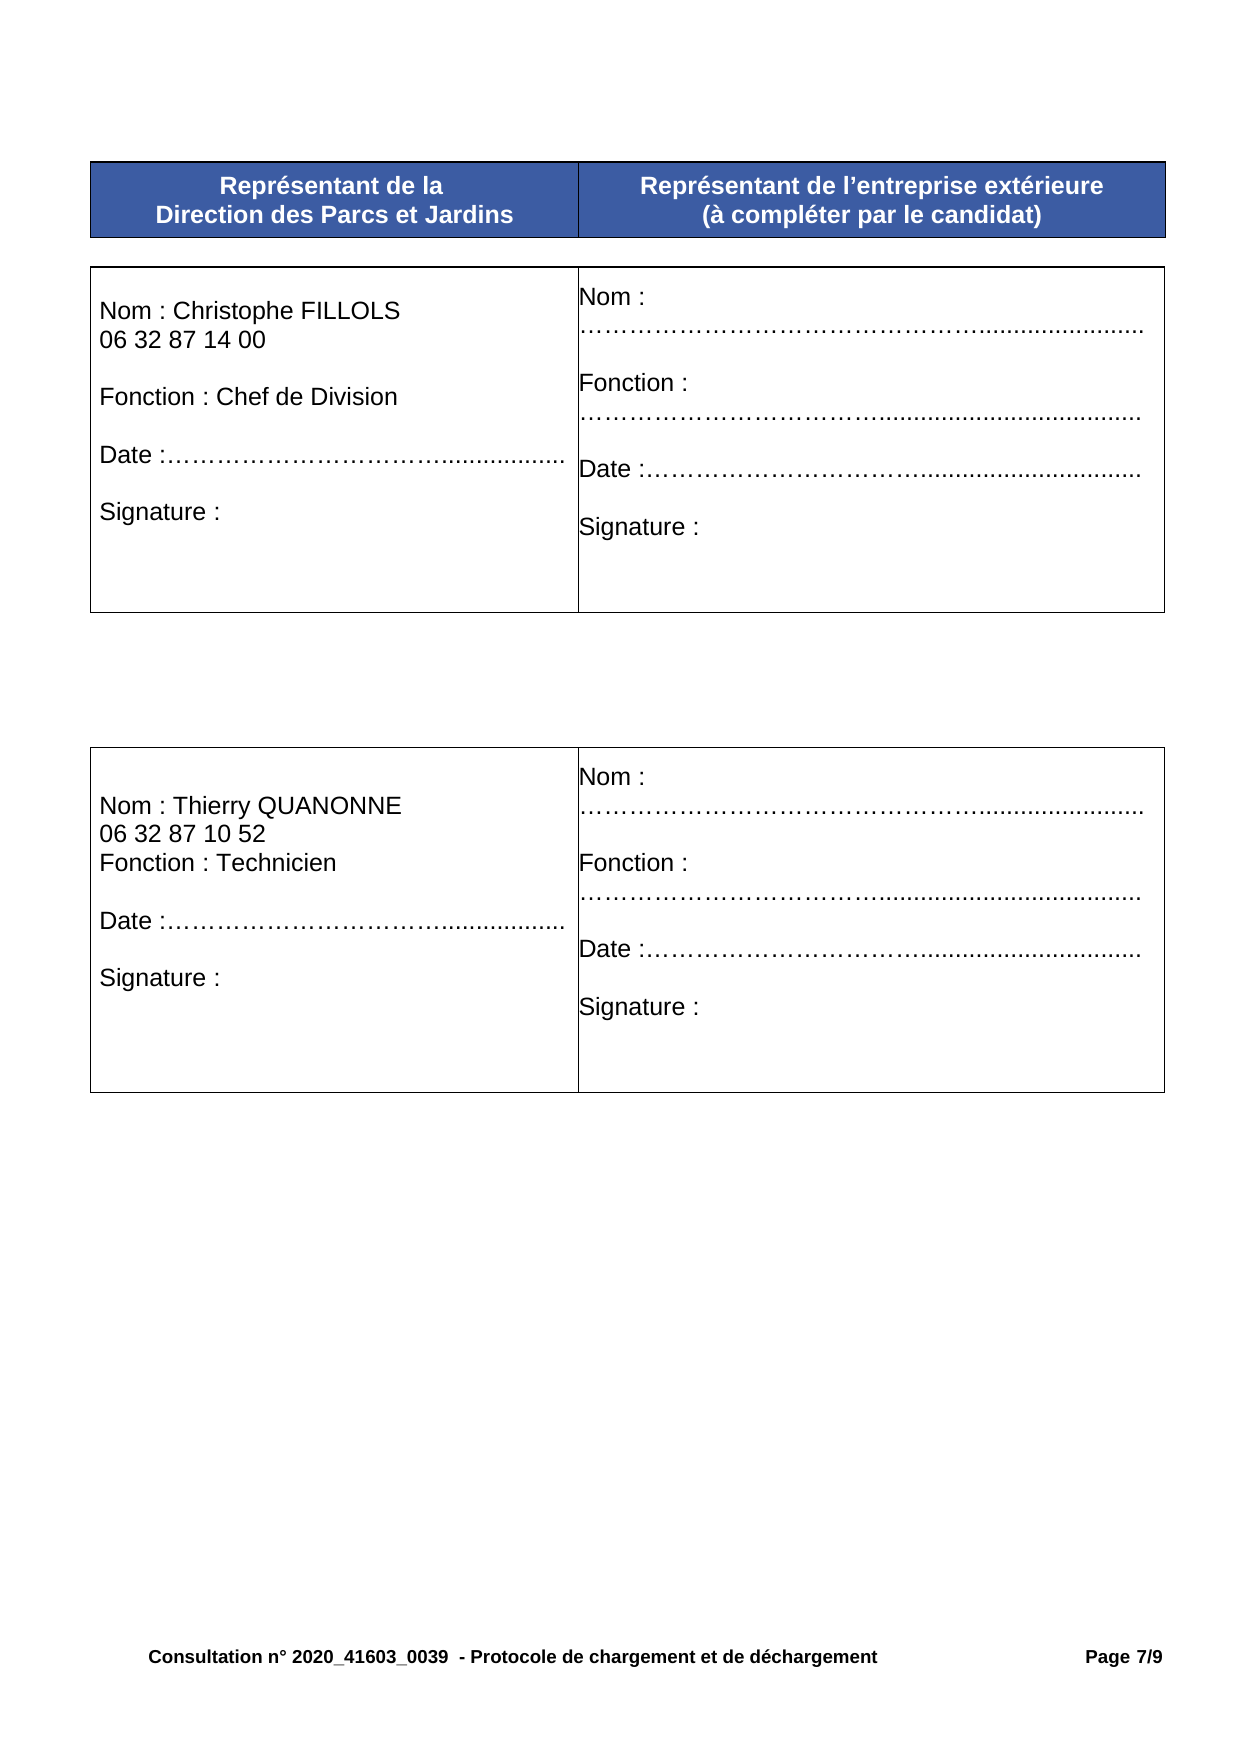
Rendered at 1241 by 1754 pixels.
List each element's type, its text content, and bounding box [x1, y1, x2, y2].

table_header Représentant de l’entreprise extérieure (à compléter par le candidat) [579, 163, 1165, 237]
table_header Nom : …………………………………………........................ Fonction : ………………………………...................................... Date :……………………………................................ Signature : [579, 268, 1164, 612]
table_header Nom : Christophe FILLOLS 06 32 87 14 00 Fonction : Chef de Division Date :…………………………….................. Signature : [91, 268, 578, 612]
table_header Nom : Thierry QUANONNE 06 32 87 10 52 Fonction : Technicien Date :…………………………….................. Signature : [91, 748, 578, 1092]
table_header Représentant de la Direction des Parcs et Jardins [91, 163, 578, 237]
table_header Nom : …………………………………………........................ Fonction : ………………………………...................................... Date :……………………………................................ Signature : [579, 748, 1164, 1092]
